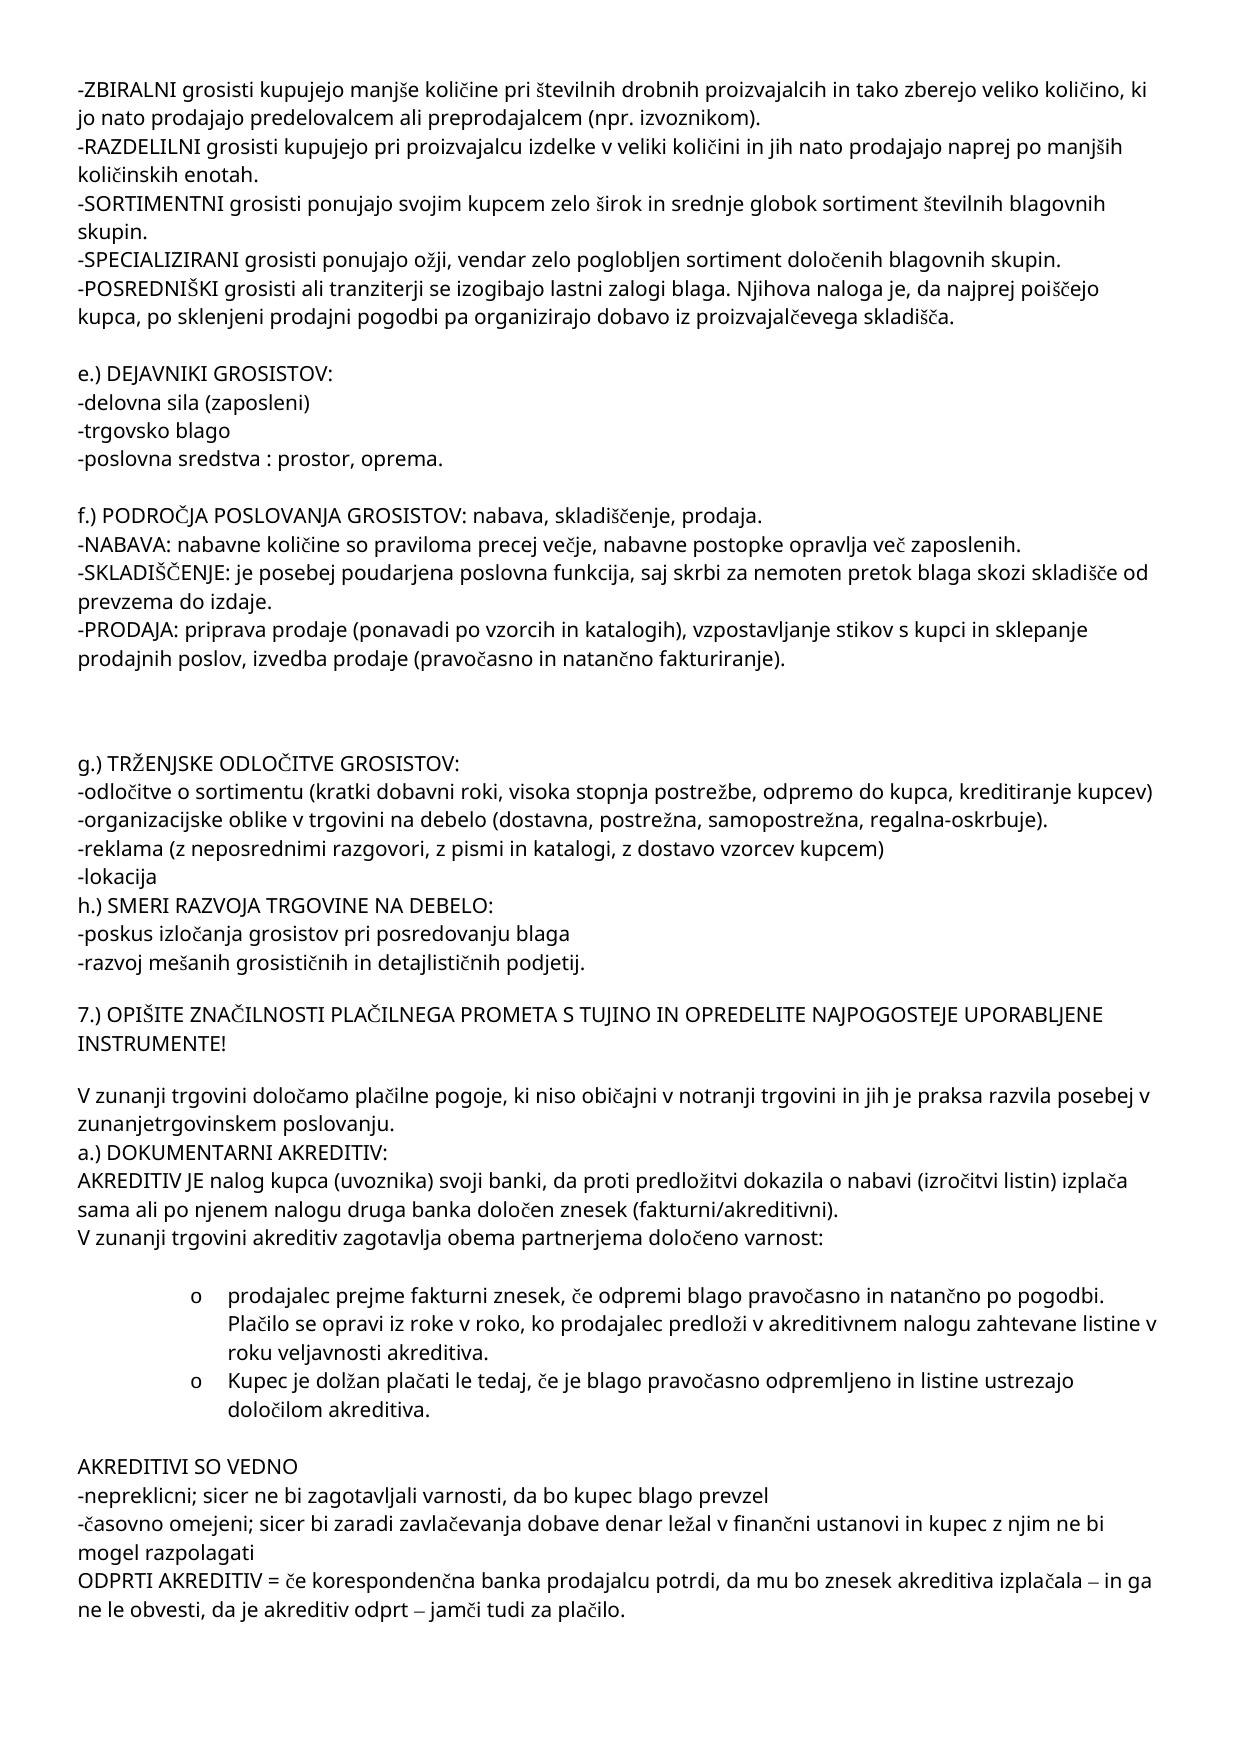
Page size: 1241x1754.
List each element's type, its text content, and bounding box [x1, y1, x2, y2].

text f.) PODROČJA POSLOVANJA GROSISTOV: nabava, skladiščenje, prodaja. [77, 501, 1169, 530]
text -lokacija [77, 862, 1169, 891]
text -reklama (z neposrednimi razgovori, z pismi in katalogi, z dostavo vzorcev kupcem) [77, 834, 1169, 862]
text a.) DOKUMENTARNI AKREDITIV: [77, 1138, 1169, 1166]
text -PRODAJA: priprava prodaje (ponavadi po vzorcih in katalogih), vzpostavljanje stikov s kupci in sklepanje prodajnih poslov, izvedba prodaje (pravočasno in natančno fakturiranje). [77, 615, 1169, 696]
text h.) SMERI RAZVOJA TRGOVINE NA DEBELO: [77, 891, 1169, 919]
text -poslovna sredstva : prostor, oprema. [77, 444, 1169, 473]
text ODPRTI AKREDITIV = če korespondenčna banka prodajalcu potrdi, da mu bo znesek akreditiva izplačala – in ga ne le obvesti, da je akreditiv odprt – jamči tudi za plačilo. [77, 1566, 1169, 1623]
text AKREDITIVI SO VEDNO [77, 1452, 1169, 1481]
list prodajalec prejme fakturni znesek, če odpremi blago pravočasno in natančno po pogodbi. Plačilo se opravi iz roke v roko, ko prodajalec predloži v akreditivnem nalogu zahtevane listine v roku veljavnosti akreditiva. [190, 1281, 1169, 1366]
text V zunanji trgovini akreditiv zagotavlja obema partnerjema določeno varnost: [77, 1223, 1169, 1252]
text V zunanji trgovini določamo plačilne pogoje, ki niso običajni v notranji trgovini in jih je praksa razvila posebej v zunanjetrgovinskem poslovanju. [77, 1081, 1169, 1138]
text -RAZDELILNI grosisti kupujejo pri proizvajalcu izdelke v veliki količini in jih nato prodajajo naprej po manjših količinskih enotah. [77, 132, 1169, 189]
text -časovno omejeni; sicer bi zaradi zavlačevanja dobave denar ležal v finančni ustanovi in kupec z njim ne bi mogel razpolagati [77, 1509, 1169, 1566]
text -SPECIALIZIRANI grosisti ponujajo ožji, vendar zelo poglobljen sortiment določenih blagovnih skupin. [77, 246, 1169, 274]
list Kupec je dolžan plačati le tedaj, če je blago pravočasno odpremljeno in listine ustrezajo določilom akreditiva. [190, 1366, 1169, 1423]
text 7.) OPIŠITE ZNAČILNOSTI PLAČILNEGA PROMETA S TUJINO IN OPREDELITE NAJPOGOSTEJE UPORABLJENE INSTRUMENTE! [77, 1000, 1169, 1057]
text e.) DEJAVNIKI GROSISTOV: [77, 359, 1169, 388]
text AKREDITIV JE nalog kupca (uvoznika) svoji banki, da proti predložitvi dokazila o nabavi (izročitvi listin) izplača sama ali po njenem nalogu druga banka določen znesek (fakturni/akreditivni). [77, 1166, 1169, 1223]
text -nepreklicni; sicer ne bi zagotavljali varnosti, da bo kupec blago prevzel [77, 1481, 1169, 1509]
text -poskus izločanja grosistov pri posredovanju blaga [77, 919, 1169, 948]
text g.) TRŽENJSKE ODLOČITVE GROSISTOV: [77, 749, 1169, 777]
text -ZBIRALNI grosisti kupujejo manjše količine pri številnih drobnih proizvajalcih in tako zberejo veliko količino, ki jo nato prodajajo predelovalcem ali preprodajalcem (npr. izvoznikom). [77, 75, 1169, 132]
text -SKLADIŠČENJE: je posebej poudarjena poslovna funkcija, saj skrbi za nemoten pretok blaga skozi skladišče od prevzema do izdaje. [77, 558, 1169, 615]
text -delovna sila (zaposleni) [77, 388, 1169, 416]
text -trgovsko blago [77, 416, 1169, 444]
text -razvoj mešanih grosističnih in detajlističnih podjetij. [77, 948, 1169, 976]
text -SORTIMENTNI grosisti ponujajo svojim kupcem zelo širok in srednje globok sortiment številnih blagovnih skupin. [77, 189, 1169, 246]
text -organizacijske oblike v trgovini na debelo (dostavna, postrežna, samopostrežna, regalna-oskrbuje). [77, 806, 1169, 834]
text -NABAVA: nabavne količine so praviloma precej večje, nabavne postopke opravlja več zaposlenih. [77, 530, 1169, 558]
text -odločitve o sortimentu (kratki dobavni roki, visoka stopnja postrežbe, odpremo do kupca, kreditiranje kupcev) [77, 777, 1169, 806]
text -POSREDNIŠKI grosisti ali tranziterji se izogibajo lastni zalogi blaga. Njihova naloga je, da najprej poiščejo kupca, po sklenjeni prodajni pogodbi pa organizirajo dobavo iz proizvajalčevega skladišča. [77, 274, 1169, 331]
